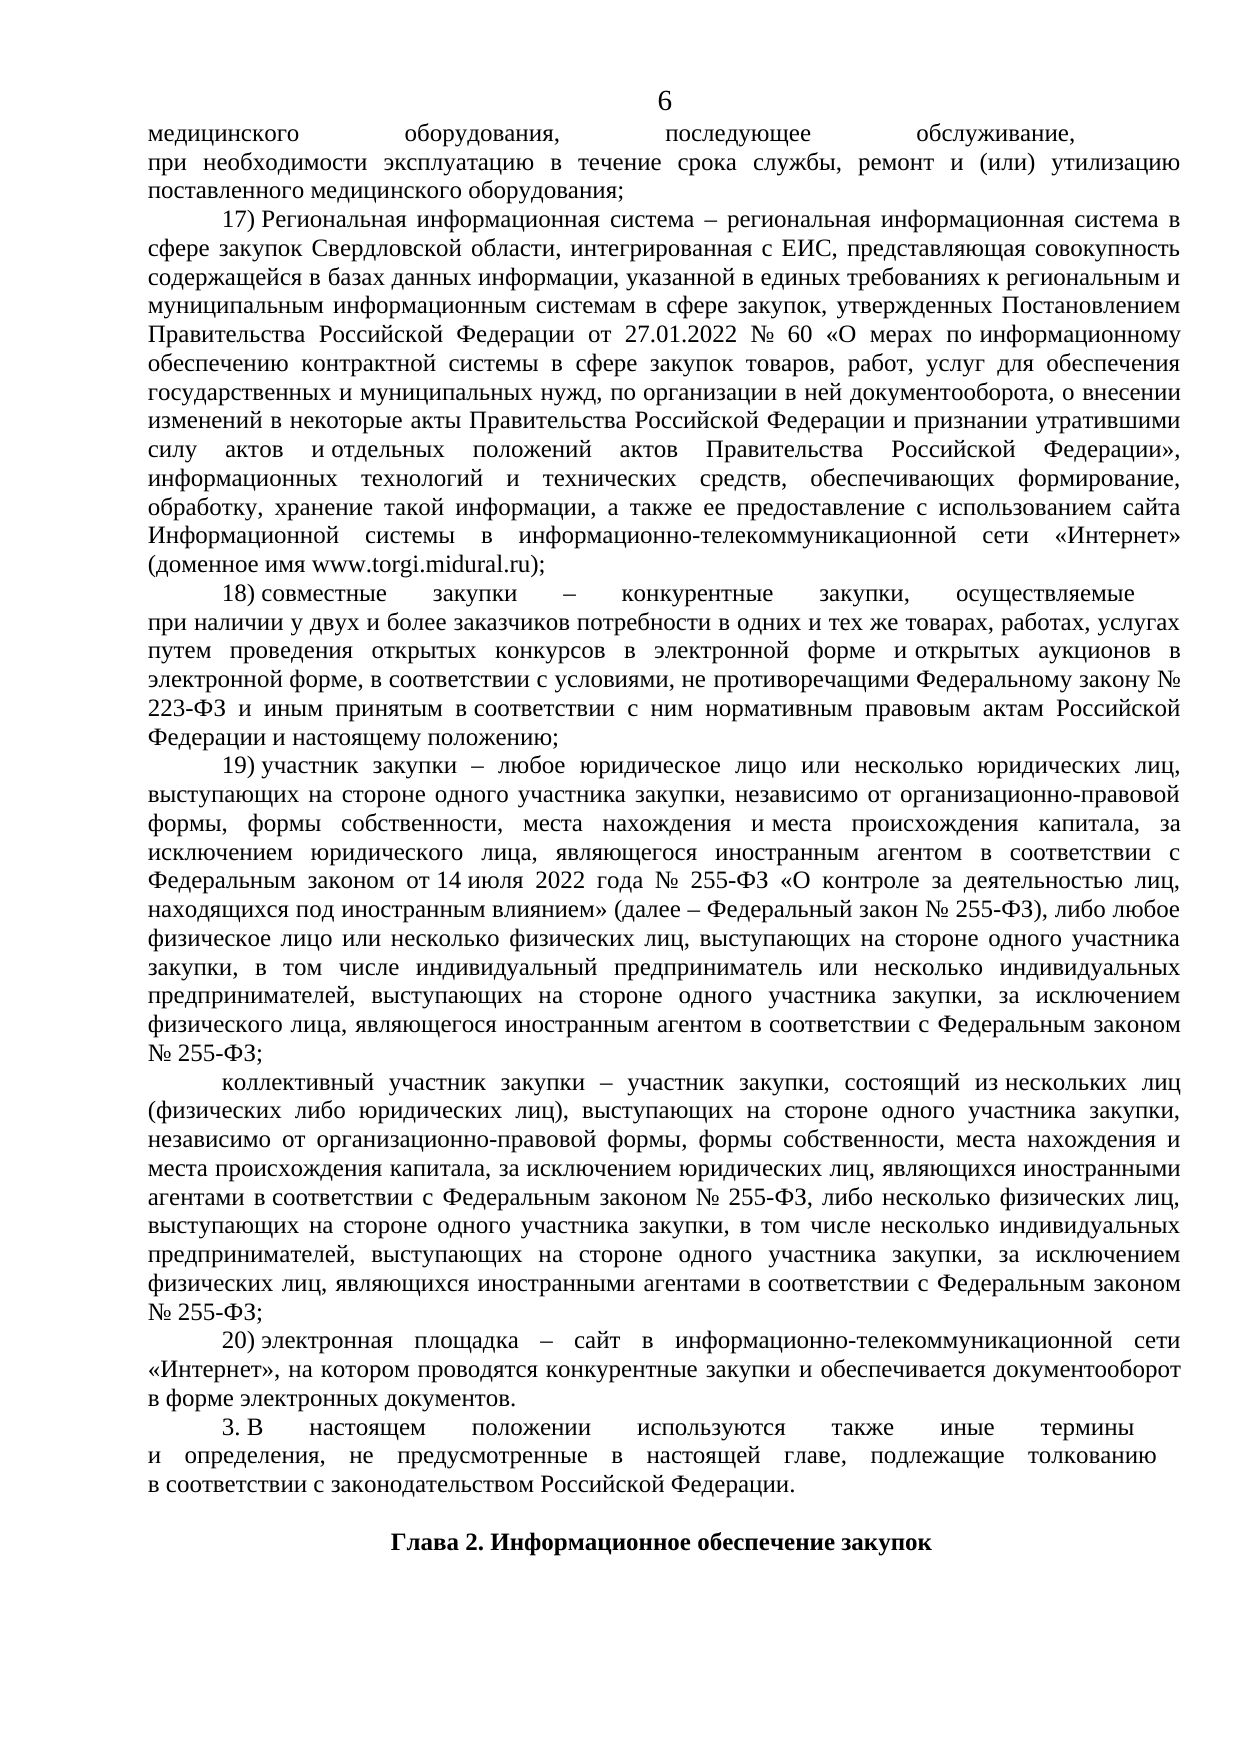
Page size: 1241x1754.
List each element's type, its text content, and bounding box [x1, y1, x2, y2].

text 3. В настоящем положении используются также иные термины и определения, не предусмотренные в настоящей главе, подлежащие толкованию в соответствии с законодательством Российской Федерации. [148, 1412, 1181, 1498]
text 18) совместные закупки – конкурентные закупки, осуществляемые при наличии у двух и более заказчиков потребности в одних и тех же товарах, работах, услугах путем проведения открытых конкурсов в электронной форме и открытых аукционов в электронной форме, в соответствии с условиями, не противоречащими Федеральному закону № 223-ФЗ и иным принятым в соответствии с ним нормативным правовым актам Российской Федерации и настоящему положению; [148, 578, 1181, 751]
text коллективный участник закупки – участник закупки, состоящий из нескольких лиц (физических либо юридических лиц), выступающих на стороне одного участника закупки, независимо от организационно-правовой формы, формы собственности, места нахождения и места происхождения капитала, за исключением юридических лиц, являющихся иностранными агентами в соответствии с Федеральным законом № 255-ФЗ, либо несколько физических лиц, выступающих на стороне одного участника закупки, в том числе несколько индивидуальных предпринимателей, выступающих на стороне одного участника закупки, за исключением физических лиц, являющихся иностранными агентами в соответствии с Федеральным законом № 255-ФЗ; [148, 1067, 1181, 1326]
text 17) Региональная информационная система – региональная информационная система в сфере закупок Свердловской области, интегрированная с ЕИС, представляющая совокупность содержащейся в базах данных информации, указанной в единых требованиях к региональным и муниципальным информационным системам в сфере закупок, утвержденных Постановлением Правительства Российской Федерации от 27.01.2022 № 60 «О мерах по информационному обеспечению контрактной системы в сфере закупок товаров, работ, услуг для обеспечения государственных и муниципальных нужд, по организации в ней документооборота, о внесении изменений в некоторые акты Правительства Российской Федерации и признании утратившими силу актов и отдельных положений актов Правительства Российской Федерации», информационных технологий и технических средств, обеспечивающих формирование, обработку, хранение такой информации, а также ее предоставление с использованием сайта Информационной системы в информационно-телекоммуникационной сети «Интернет» (доменное имя www.torgi.midural.ru); [148, 204, 1181, 578]
text Глава 2. Информационное обеспечение закупок [148, 1527, 1181, 1556]
text 20) электронная площадка – сайт в информационно-телекоммуникационной сети «Интернет», на котором проводятся конкурентные закупки и обеспечивается документооборот в форме электронных документов. [148, 1326, 1181, 1412]
text медицинского оборудования, последующее обслуживание, при необходимости эксплуатацию в течение срока службы, ремонт и (или) утилизацию поставленного медицинского оборудования; [148, 118, 1181, 204]
text 19) участник закупки – любое юридическое лицо или несколько юридических лиц, выступающих на стороне одного участника закупки, независимо от организационно-правовой формы, формы собственности, места нахождения и места происхождения капитала, за исключением юридического лица, являющегося иностранным агентом в соответствии с Федеральным законом от 14 июля 2022 года № 255-ФЗ «О контроле за деятельностью лиц, находящихся под иностранным влиянием» (далее – Федеральный закон № 255-ФЗ), либо любое физическое лицо или несколько физических лиц, выступающих на стороне одного участника закупки, в том числе индивидуальный предприниматель или несколько индивидуальных предпринимателей, выступающих на стороне одного участника закупки, за исключением физического лица, являющегося иностранным агентом в соответствии с Федеральным законом № 255-ФЗ; [148, 751, 1181, 1067]
